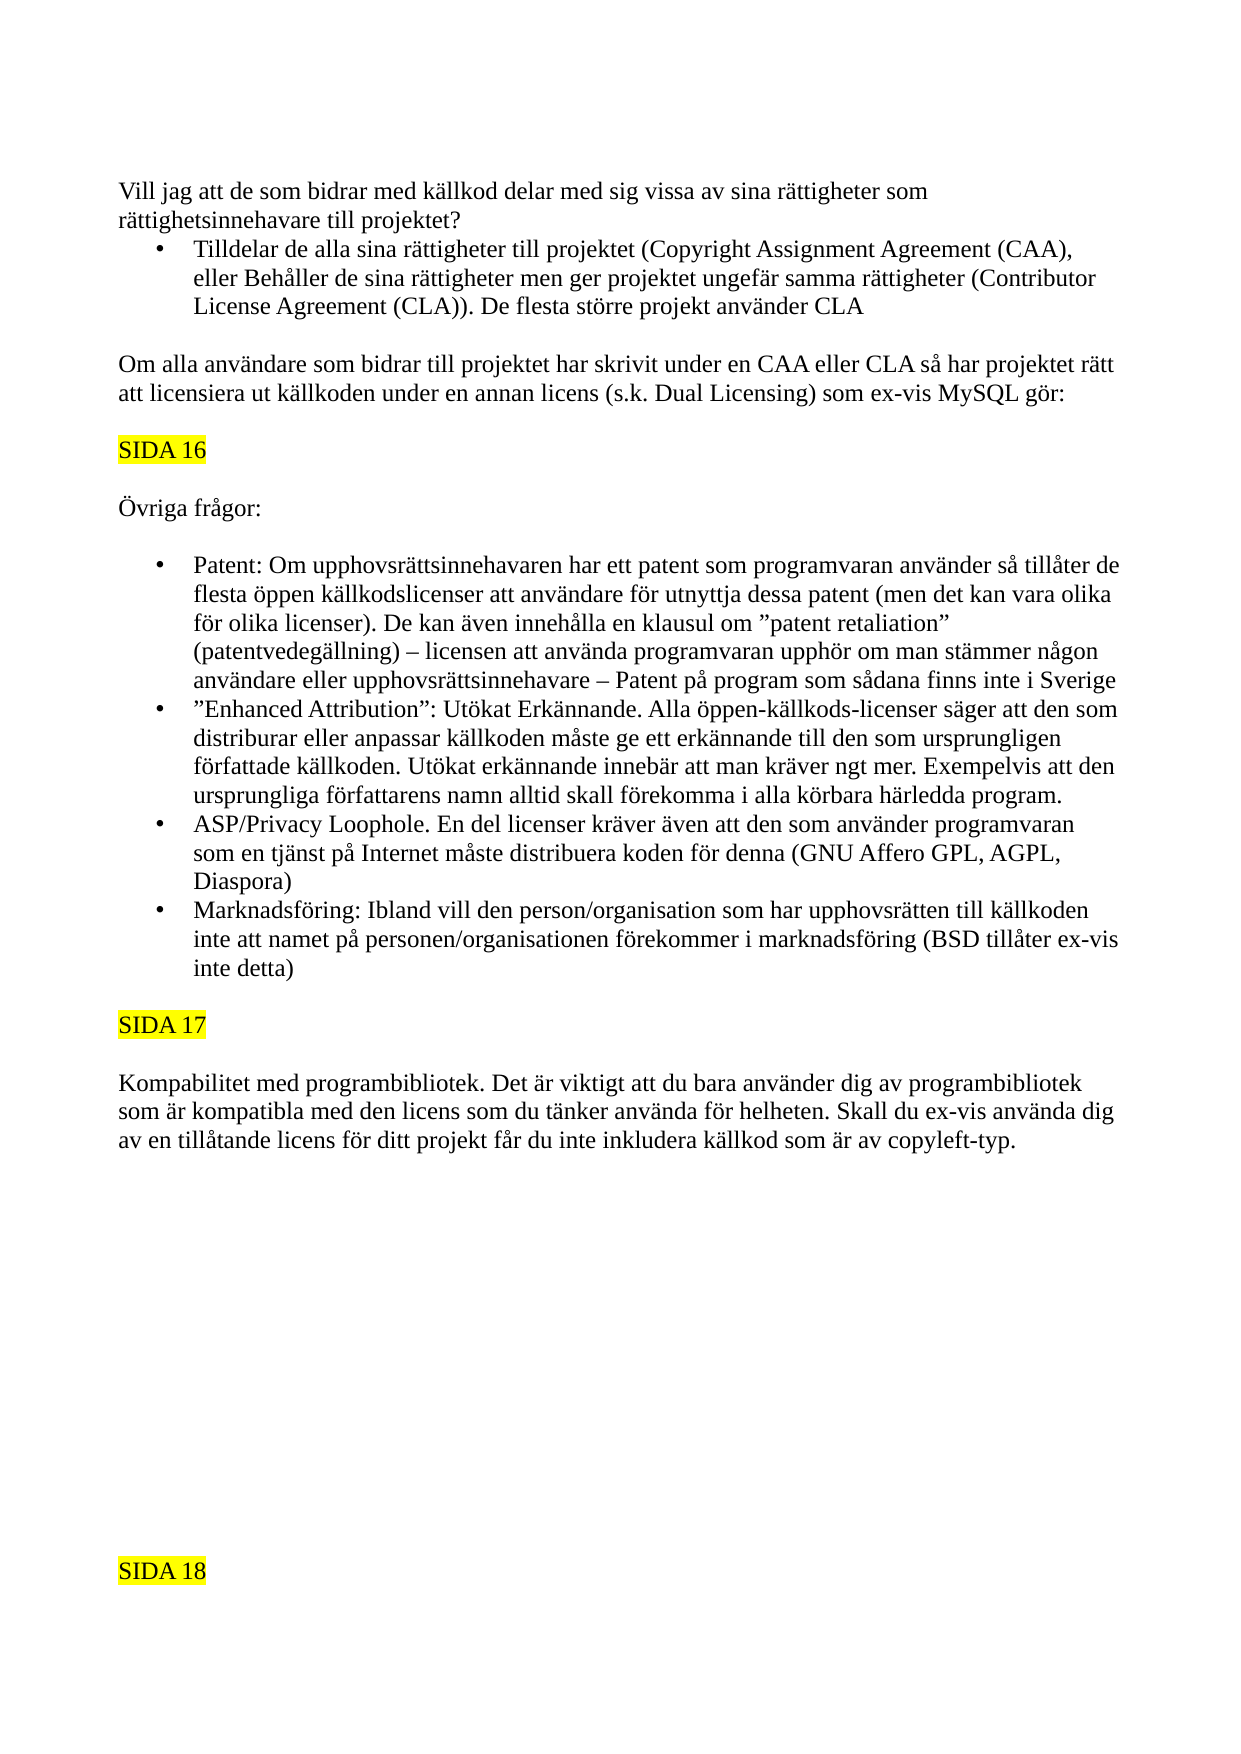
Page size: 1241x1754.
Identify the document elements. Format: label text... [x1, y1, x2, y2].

text Kompabilitet med programbibliotek. Det är viktigt att du bara använder dig av programbibliotek som är kompatibla med den licens som du tänker använda för helheten. Skall du ex-vis använda dig av en tillåtande licens för ditt projekt får du inte inkludera källkod som är av copyleft-typ. [118, 1068, 1122, 1154]
text SIDA 18 [118, 1556, 1122, 1585]
text Om alla användare som bidrar till projektet har skrivit under en CAA eller CLA så har projektet rätt att licensiera ut källkoden under en annan licens (s.k. Dual Licensing) som ex-vis MySQL gör: [118, 349, 1122, 406]
text Övriga frågor: [118, 493, 1122, 521]
list Vill jag att de som bidrar med källkod delar med sig vissa av sina rättigheter som rättighetsinnehavare till projektet? [81, 176, 1122, 234]
text SIDA 17 [118, 1010, 1122, 1039]
list ASP/Privacy Loophole. En del licenser kräver även att den som använder programvaran som en tjänst på Internet måste distribuera koden för denna (GNU Affero GPL, AGPL, Diaspora) [156, 809, 1122, 895]
list Marknadsföring: Ibland vill den person/organisation som har upphovsrätten till källkoden inte att namet på personen/organisationen förekommer i marknadsföring (BSD tillåter ex-vis inte detta) [156, 895, 1122, 981]
text SIDA 16 [118, 435, 1122, 464]
list Patent: Om upphovsrättsinnehavaren har ett patent som programvaran använder så tillåter de flesta öppen källkodslicenser att användare för utnyttja dessa patent (men det kan vara olika för olika licenser). De kan även innehålla en klausul om ”patent retaliation” (patentvedegällning) – licensen att använda programvaran upphör om man stämmer någon användare eller upphovsrättsinnehavare – Patent på program som sådana finns inte i Sverige [156, 550, 1122, 694]
list ”Enhanced Attribution”: Utökat Erkännande. Alla öppen-källkods-licenser säger att den som distriburar eller anpassar källkoden måste ge ett erkännande till den som ursprungligen författade källkoden. Utökat erkännande innebär att man kräver ngt mer. Exempelvis att den ursprungliga författarens namn alltid skall förekomma i alla körbara härledda program. [156, 694, 1122, 809]
list Tilldelar de alla sina rättigheter till projektet (Copyright Assignment Agreement (CAA), eller Behåller de sina rättigheter men ger projektet ungefär samma rättigheter (Contributor License Agreement (CLA)). De flesta större projekt använder CLA [156, 234, 1122, 320]
